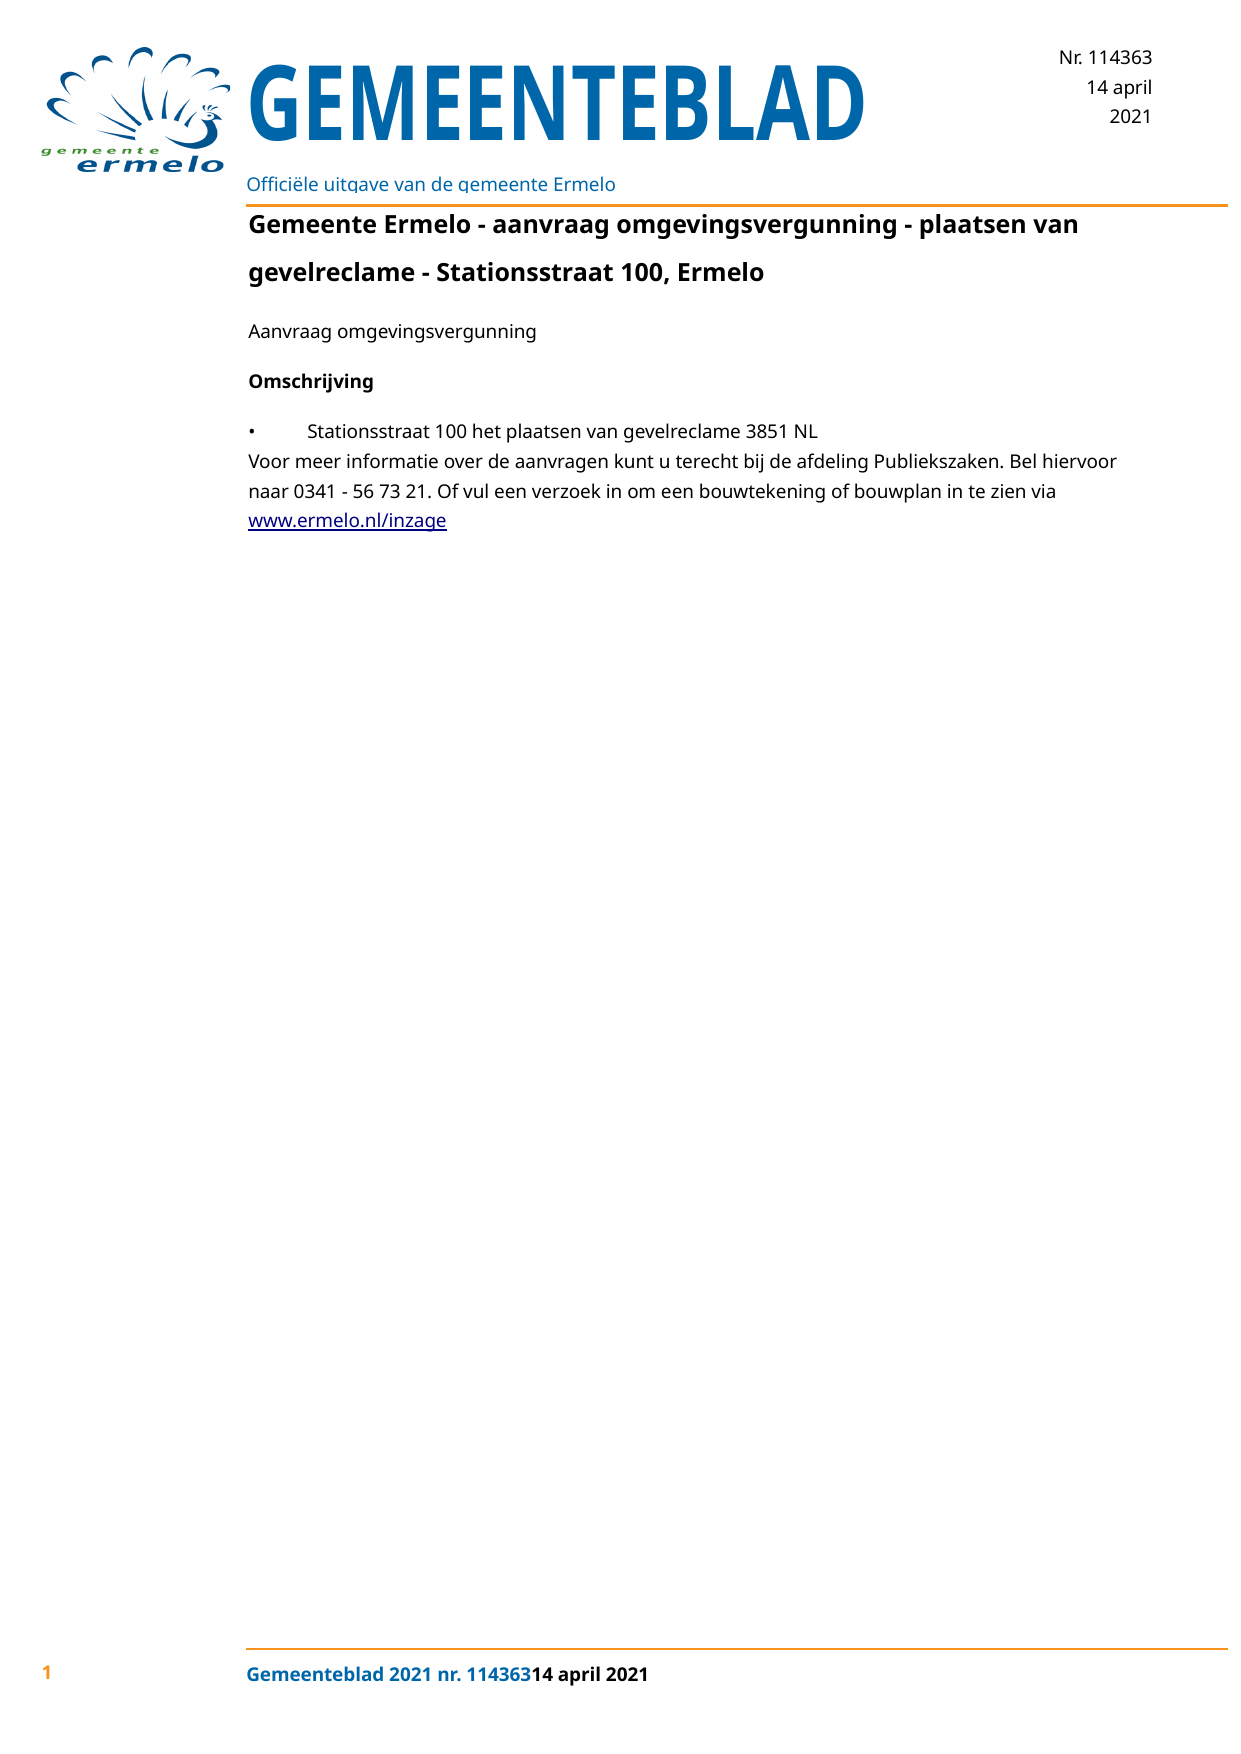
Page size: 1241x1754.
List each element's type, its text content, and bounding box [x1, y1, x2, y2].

text Omschrijving [248, 368, 1152, 394]
text Gemeente Ermelo - aanvraag omgevingsvergunning - plaatsen van gevelreclame - Stationsstraat 100, Ermelo [248, 207, 1152, 288]
picture [41, 47, 231, 172]
text Voor meer informatie over de aanvragen kunt u terecht bij de afdeling Publiekszaken. Bel hiervoor naar 0341 - 56 73 21. Of vul een verzoek in om een bouwtekening of bouwplan in te zien via www.ermelo.nl/inzage [248, 448, 1152, 533]
text Aanvraag omgevingsvergunning [248, 318, 1152, 344]
list Stationsstraat 100 het plaatsen van gevelreclame 3851 NL [248, 419, 1152, 444]
